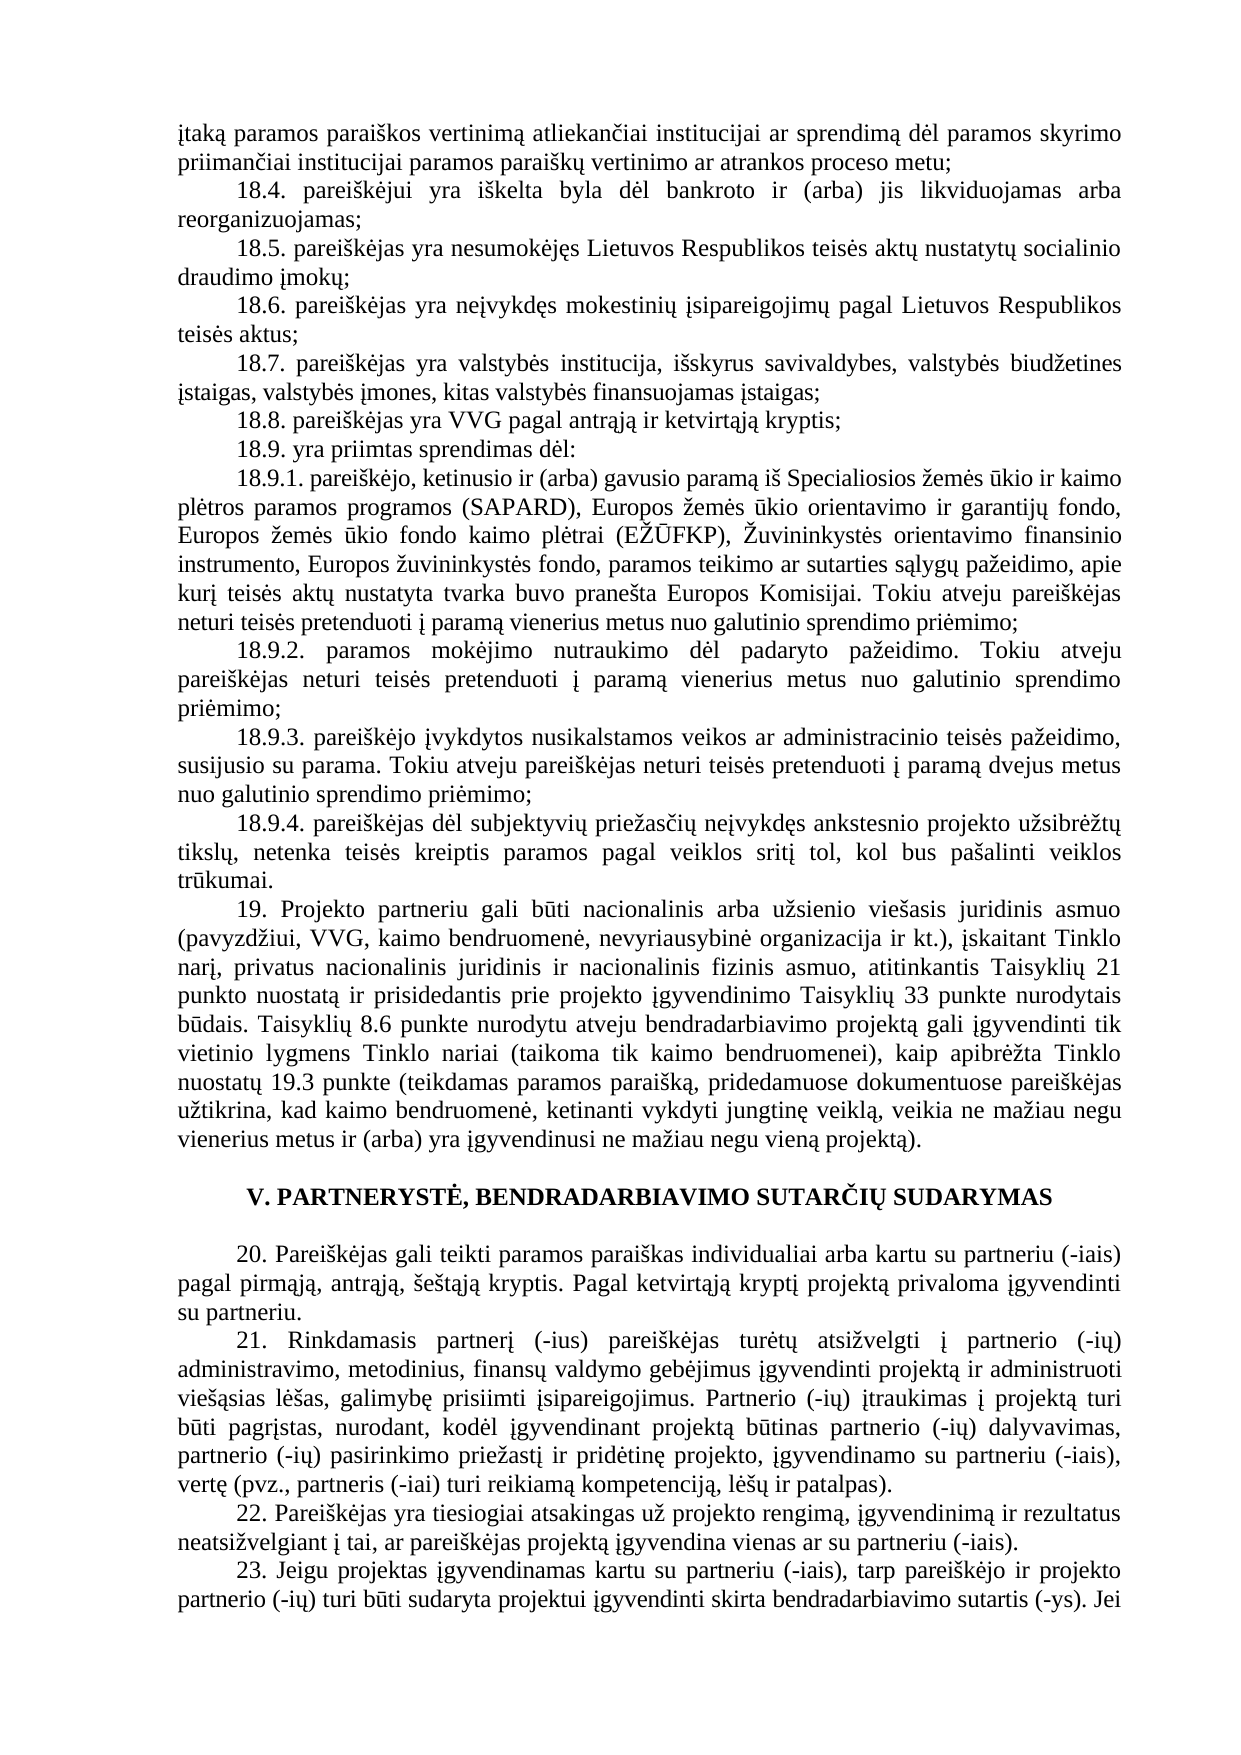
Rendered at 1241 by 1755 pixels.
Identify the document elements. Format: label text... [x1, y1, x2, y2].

text 23. Jeigu projektas įgyvendinamas kartu su partneriu (-iais), tarp pareiškėjo ir projekto partnerio (-ių) turi būti sudaryta projektui įgyvendinti skirta bendradarbiavimo sutartis (-ys). Jei [177, 1556, 1122, 1613]
text 18.6. pareiškėjas yra neįvykdęs mokestinių įsipareigojimų pagal Lietuvos Respublikos teisės aktus; [177, 291, 1122, 348]
text 18.9. yra priimtas sprendimas dėl: [177, 434, 1122, 463]
text V. PARTNERYSTĖ, BENDRADARBIAVIMO SUTARČIŲ SUDARYMAS [177, 1182, 1122, 1211]
text 18.9.3. pareiškėjo įvykdytos nusikalstamos veikos ar administracinio teisės pažeidimo, susijusio su parama. Tokiu atveju pareiškėjas neturi teisės pretenduoti į paramą dvejus metus nuo galutinio sprendimo priėmimo; [177, 722, 1122, 808]
text įtaką paramos paraiškos vertinimą atliekančiai institucijai ar sprendimą dėl paramos skyrimo priimančiai institucijai paramos paraiškų vertinimo ar atrankos proceso metu; [177, 118, 1122, 176]
text 18.7. pareiškėjas yra valstybės institucija, išskyrus savivaldybes, valstybės biudžetines įstaigas, valstybės įmones, kitas valstybės finansuojamas įstaigas; [177, 348, 1122, 406]
text 20. Pareiškėjas gali teikti paramos paraiškas individualiai arba kartu su partneriu (-iais) pagal pirmąją, antrąją, šeštąją kryptis. Pagal ketvirtąją kryptį projektą privaloma įgyvendinti su partneriu. [177, 1239, 1122, 1326]
text 18.9.1. pareiškėjo, ketinusio ir (arba) gavusio paramą iš Specialiosios žemės ūkio ir kaimo plėtros paramos programos (SAPARD), Europos žemės ūkio orientavimo ir garantijų fondo, Europos žemės ūkio fondo kaimo plėtrai (EŽŪFKP), Žuvininkystės orientavimo finansinio instrumento, Europos žuvininkystės fondo, paramos teikimo ar sutarties sąlygų pažeidimo, apie kurį teisės aktų nustatyta tvarka buvo pranešta Europos Komisijai. Tokiu atveju pareiškėjas neturi teisės pretenduoti į paramą vienerius metus nuo galutinio sprendimo priėmimo; [177, 463, 1122, 636]
text 18.5. pareiškėjas yra nesumokėjęs Lietuvos Respublikos teisės aktų nustatytų socialinio draudimo įmokų; [177, 233, 1122, 291]
text 18.8. pareiškėjas yra VVG pagal antrąją ir ketvirtąją kryptis; [177, 406, 1122, 434]
text 19. Projekto partneriu gali būti nacionalinis arba užsienio viešasis juridinis asmuo (pavyzdžiui, VVG, kaimo bendruomenė, nevyriausybinė organizacija ir kt.), įskaitant Tinklo narį, privatus nacionalinis juridinis ir nacionalinis fizinis asmuo, atitinkantis Taisyklių 21 punkto nuostatą ir prisidedantis prie projekto įgyvendinimo Taisyklių 33 punkte nurodytais būdais. Taisyklių 8.6 punkte nurodytu atveju bendradarbiavimo projektą gali įgyvendinti tik vietinio lygmens Tinklo nariai (taikoma tik kaimo bendruomenei), kaip apibrėžta Tinklo nuostatų 19.3 punkte (teikdamas paramos paraišką, pridedamuose dokumentuose pareiškėjas užtikrina, kad kaimo bendruomenė, ketinanti vykdyti jungtinę veiklą, veikia ne mažiau negu vienerius metus ir (arba) yra įgyvendinusi ne mažiau negu vieną projektą). [177, 894, 1122, 1153]
text 18.4. pareiškėjui yra iškelta byla dėl bankroto ir (arba) jis likviduojamas arba reorganizuojamas; [177, 176, 1122, 233]
text 18.9.2. paramos mokėjimo nutraukimo dėl padaryto pažeidimo. Tokiu atveju pareiškėjas neturi teisės pretenduoti į paramą vienerius metus nuo galutinio sprendimo priėmimo; [177, 636, 1122, 722]
text 21. Rinkdamasis partnerį (-ius) pareiškėjas turėtų atsižvelgti į partnerio (-ių) administravimo, metodinius, finansų valdymo gebėjimus įgyvendinti projektą ir administruoti viešąsias lėšas, galimybę prisiimti įsipareigojimus. Partnerio (-ių) įtraukimas į projektą turi būti pagrįstas, nurodant, kodėl įgyvendinant projektą būtinas partnerio (-ių) dalyvavimas, partnerio (-ių) pasirinkimo priežastį ir pridėtinę projekto, įgyvendinamo su partneriu (-iais), vertę (pvz., partneris (-iai) turi reikiamą kompetenciją, lėšų ir patalpas). [177, 1326, 1122, 1498]
text 22. Pareiškėjas yra tiesiogiai atsakingas už projekto rengimą, įgyvendinimą ir rezultatus neatsižvelgiant į tai, ar pareiškėjas projektą įgyvendina vienas ar su partneriu (-iais). [177, 1498, 1122, 1556]
text 18.9.4. pareiškėjas dėl subjektyvių priežasčių neįvykdęs ankstesnio projekto užsibrėžtų tikslų, netenka teisės kreiptis paramos pagal veiklos sritį tol, kol bus pašalinti veiklos trūkumai. [177, 808, 1122, 894]
